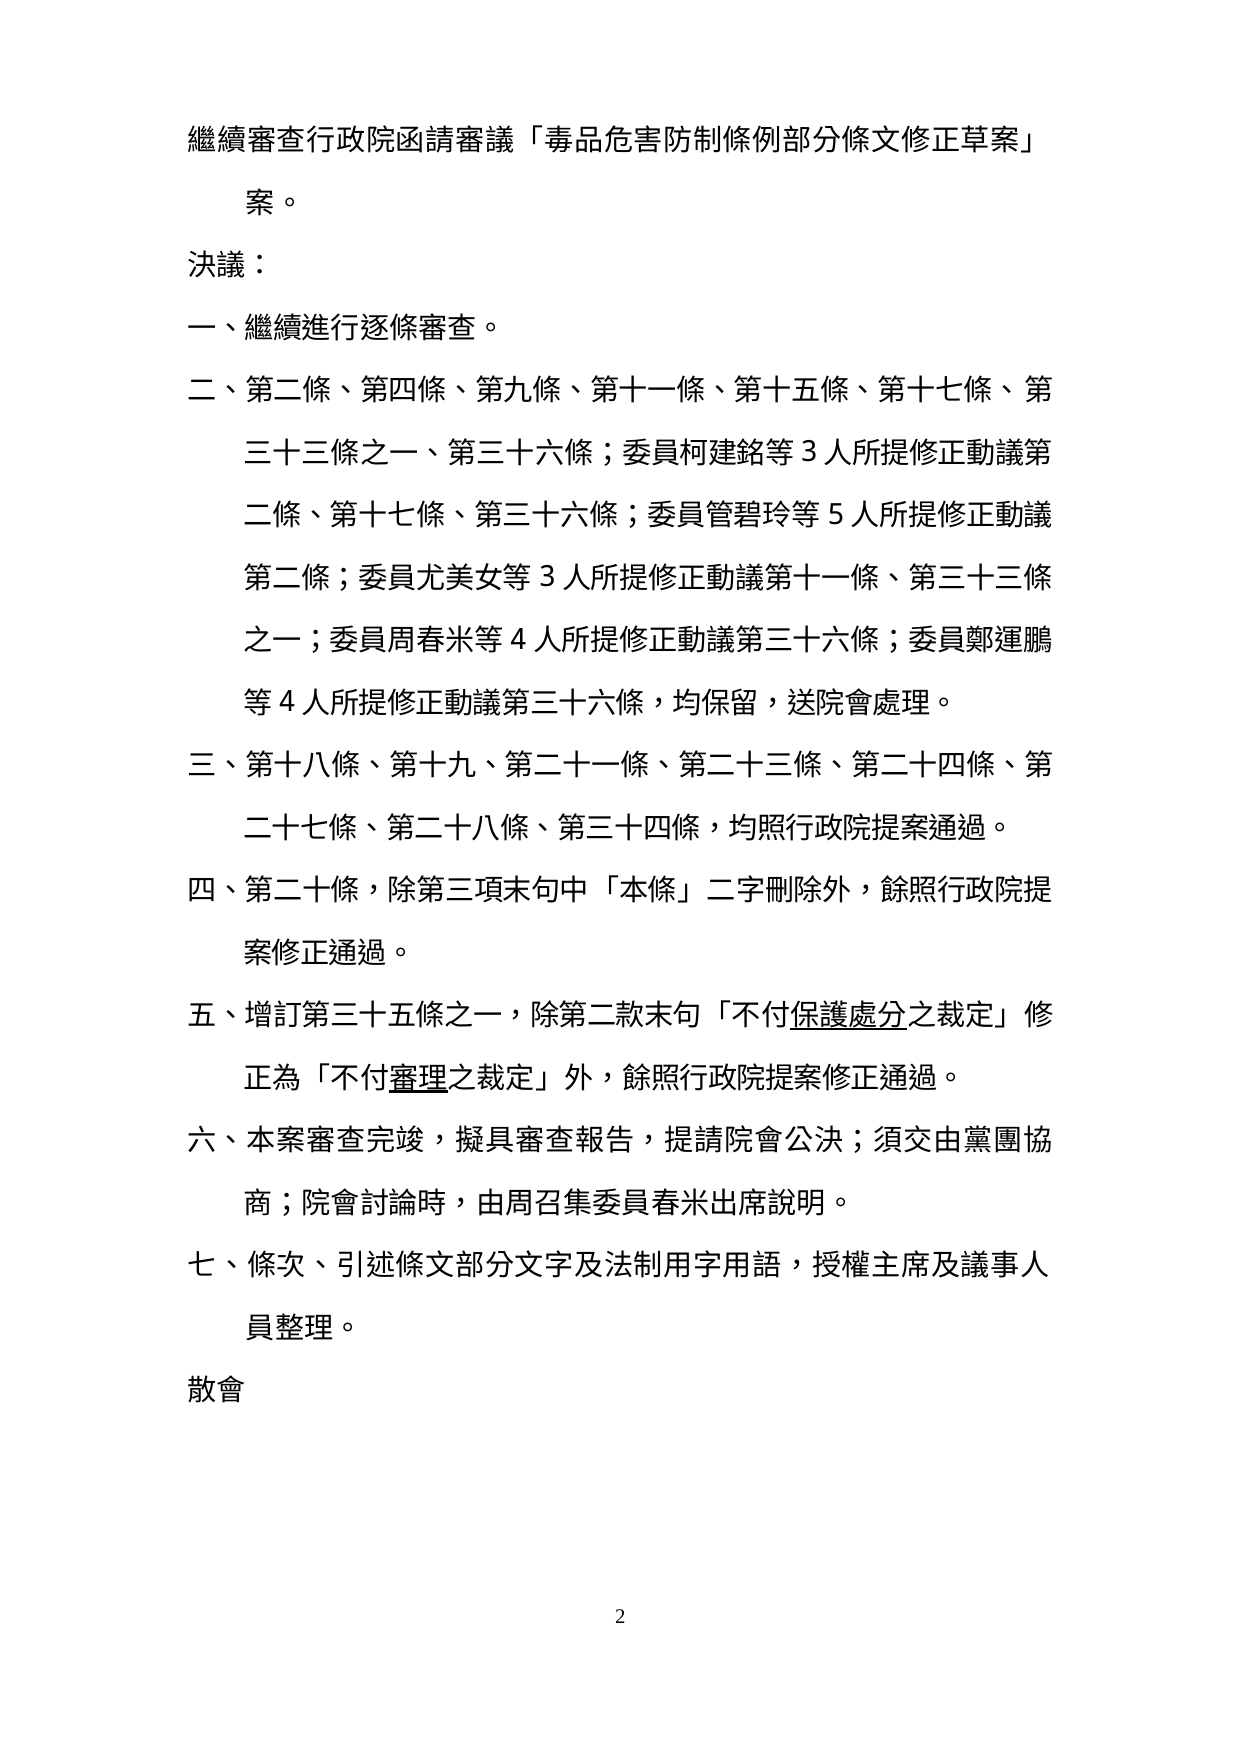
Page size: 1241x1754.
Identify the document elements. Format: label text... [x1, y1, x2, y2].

text 繼續審查行政院函請審議「毒品危害防制條例部分條文修正草案」案。 [187, 96, 1053, 221]
text 散會 [187, 1346, 1053, 1409]
text 決議： [187, 221, 1053, 284]
text 七、條次、引述條文部分文字及法制用字用語，授權主席及議事人員整理。 [187, 1221, 1053, 1346]
text 六、本案審查完竣，擬具審查報告，提請院會公決；須交由黨團協商；院會討論時，由周召集委員春米出席說明。 [187, 1096, 1053, 1221]
text 五、增訂第三十五條之一，除第二款末句「不付保護處分之裁定」修正為「不付審理之裁定」外，餘照行政院提案修正通過。 [187, 971, 1053, 1096]
text 二、第二條、第四條、第九條、第十一條、第十五條、第十七條、第三十三條之一、第三十六條；委員柯建銘等3人所提修正動議第二條、第十七條、第三十六條；委員管碧玲等5人所提修正動議第二條；委員尤美女等3人所提修正動議第十一條、第三十三條之一；委員周春米等4人所提修正動議第三十六條；委員鄭運鵬等4人所提修正動議第三十六條，均保留，送院會處理。 [187, 346, 1053, 721]
text 三、第十八條、第十九、第二十一條、第二十三條、第二十四條、第二十七條、第二十八條、第三十四條，均照行政院提案通過。 [187, 721, 1053, 846]
text 四、第二十條，除第三項末句中「本條」二字刪除外，餘照行政院提案修正通過。 [187, 846, 1053, 971]
text 一、繼續進行逐條審查。 [187, 284, 1053, 346]
